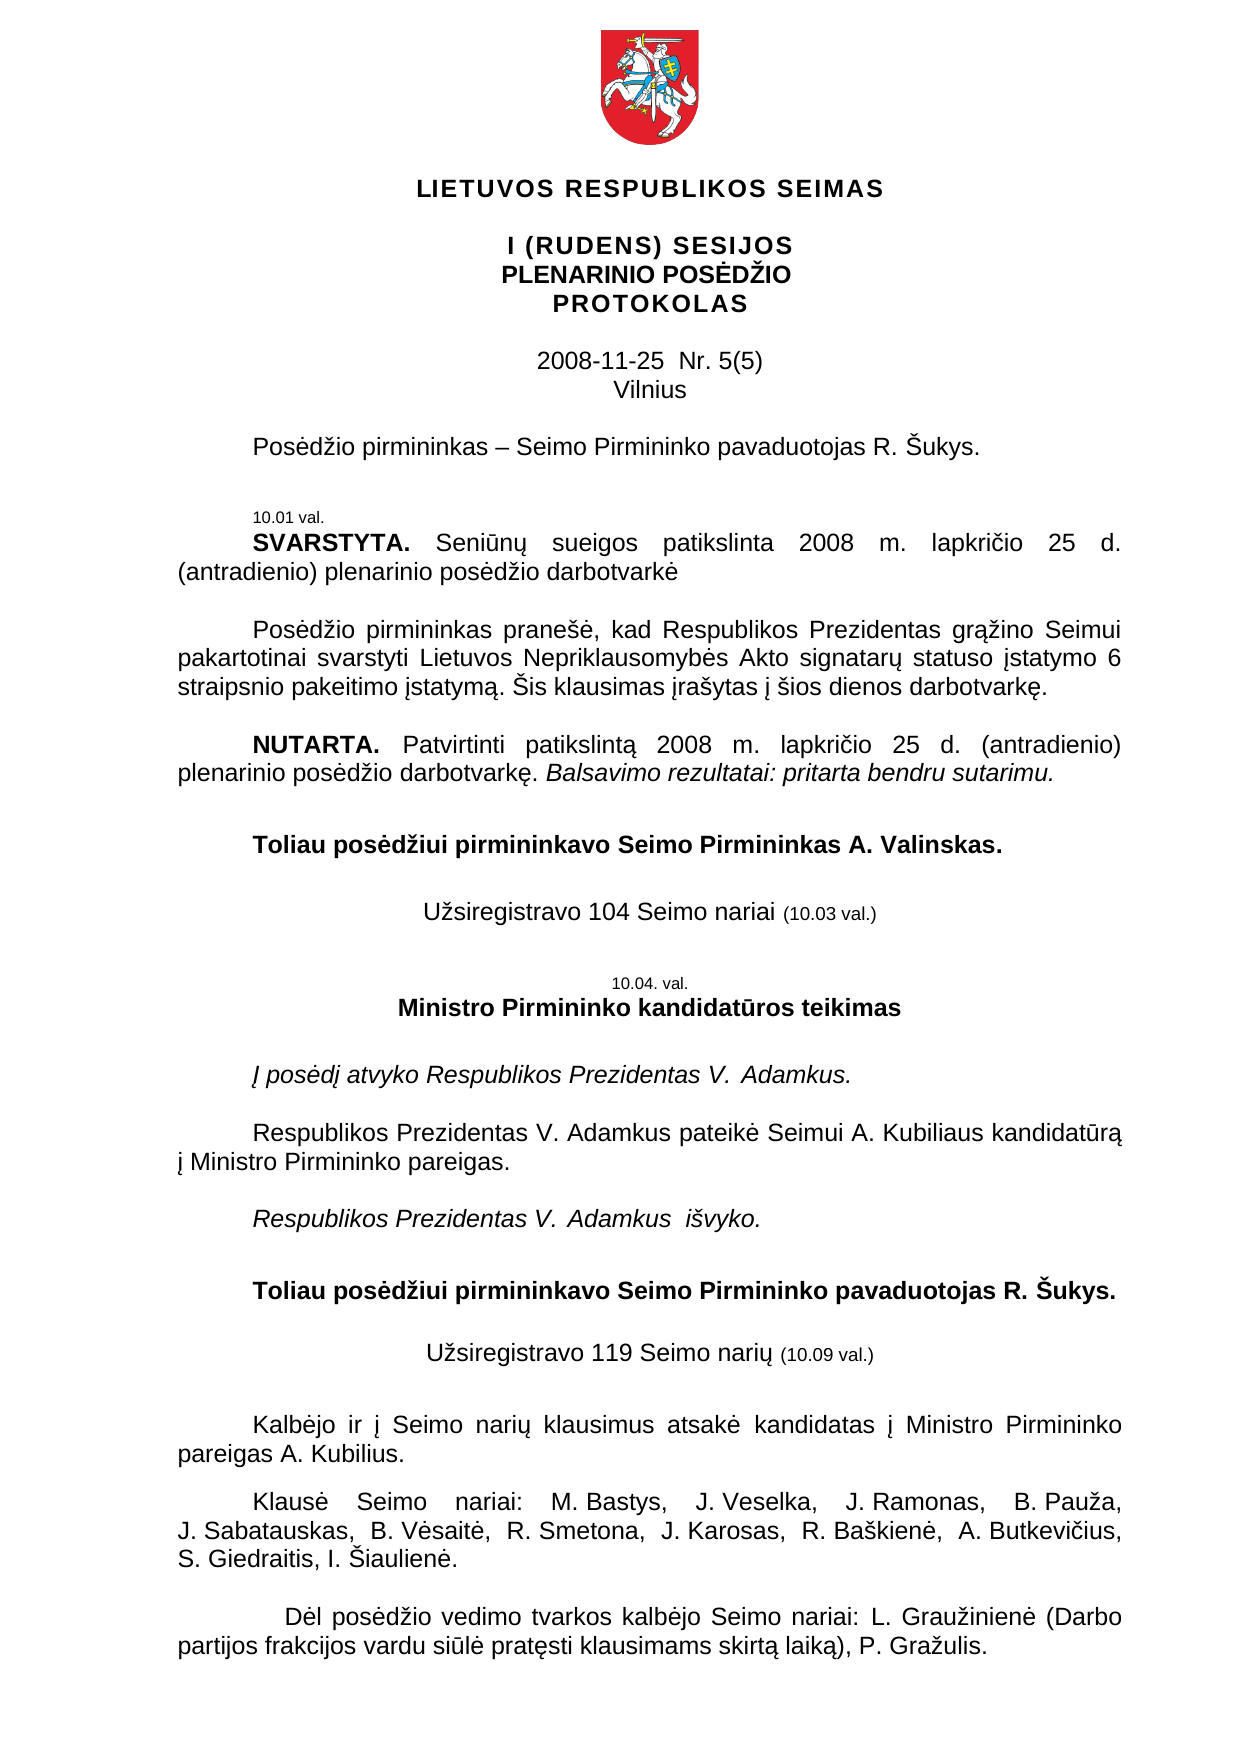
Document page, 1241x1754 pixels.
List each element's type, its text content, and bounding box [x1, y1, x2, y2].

text SVARSTYTA. Seniūnų sueigos patikslinta 2008 m. lapkričio 25 d. (antradienio) plenarinio posėdžio darbotvarkė [177, 528, 1122, 586]
text Dėl posėdžio vedimo tvarkos kalbėjo Seimo nariai: L. Graužinienė (Darbo partijos frakcijos vardu siūlė pratęsti klausimams skirtą laiką), P. Gražulis. [177, 1602, 1122, 1659]
text Posėdžio pirmininkas – Seimo Pirmininko pavaduotojas R. Šukys. [177, 432, 1122, 461]
text Respublikos Prezidentas V. Adamkus pateikė Seimui A. Kubiliaus kandidatūrą į Ministro Pirmininko pareigas. [177, 1118, 1122, 1175]
text 2008-11-25 Nr. 5(5) [177, 346, 1122, 375]
text NUTARTA. Patvirtinti patikslintą 2008 m. lapkričio 25 d. (antradienio) plenarinio posėdžio darbotvarkę. Balsavimo rezultatai: pritarta bendru sutarimu. [177, 729, 1122, 787]
text I (RUDENS) SESIJOS [177, 231, 1122, 260]
text Vilnius [177, 375, 1122, 404]
subtitle PLENARINIO POSĖDŽIO [177, 260, 1122, 289]
text Užsiregistravo 119 Seimo narių (10.09 val.) [177, 1338, 1122, 1367]
text Respublikos Prezidentas V. Adamkus išvyko. [177, 1204, 1122, 1233]
text Toliau posėdžiui pirmininkavo Seimo Pirmininkas A. Valinskas. [177, 830, 1122, 859]
text Posėdžio pirmininkas pranešė, kad Respublikos Prezidentas grąžino Seimui pakartotinai svarstyti Lietuvos Nepriklausomybės Akto signatarų statuso įstatymo 6 straipsnio pakeitimo įstatymą. Šis klausimas įrašytas į šios dienos darbotvarkę. [177, 614, 1122, 701]
text 10.04. val. [177, 974, 1122, 993]
text 10.01 val. [177, 499, 1122, 528]
text Kalbėjo ir į Seimo narių klausimus atsakė kandidatas į Ministro Pirmininko pareigas A. Kubilius. [177, 1410, 1122, 1468]
text Užsiregistravo 104 Seimo nariai (10.03 val.) [177, 897, 1122, 926]
text Toliau posėdžiui pirmininkavo Seimo Pirmininko pavaduotojas R. Šukys. [177, 1276, 1122, 1305]
text LIETUVOS RESPUBLIKOS SEIMAS [177, 174, 1122, 202]
text Į posėdį atvyko Respublikos Prezidentas V. Adamkus. [177, 1060, 1122, 1089]
subtitle Ministro Pirmininko kandidatūros teikimas [177, 993, 1122, 1022]
text Klausė Seimo nariai: M. Bastys, J. Veselka, J. Ramonas, B. Pauža, J. Sabatauskas, B. Vėsaitė, R. Smetona, J. Karosas, R. Baškienė, A. Butkevičius, S. Giedraitis, I. Šiaulienė. [177, 1487, 1122, 1573]
text PROTOKOLAS [177, 289, 1122, 317]
